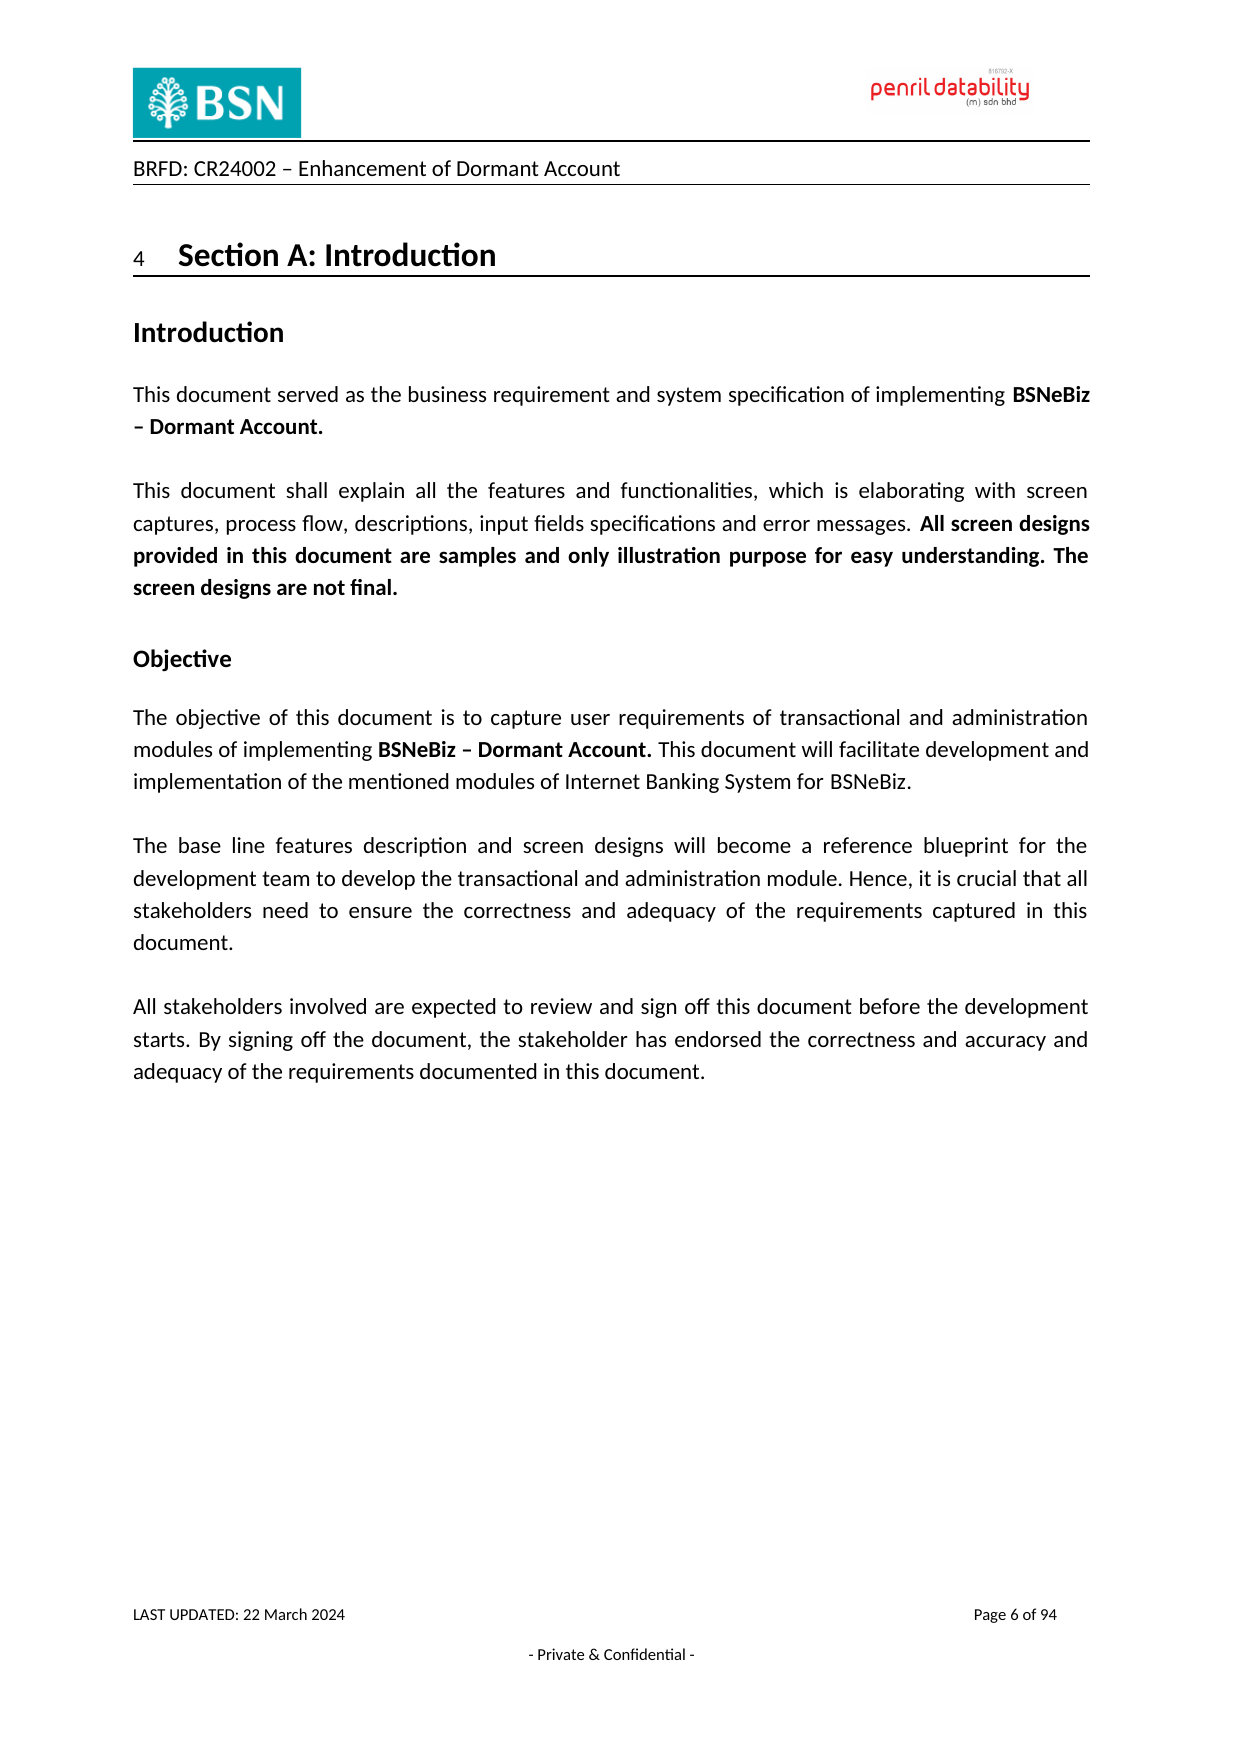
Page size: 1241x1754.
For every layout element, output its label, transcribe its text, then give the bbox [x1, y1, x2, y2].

text All stakeholders involved are expected to review and sign off this document before the development starts. By signing off the document, the stakeholder has endorsed the correctness and accuracy and adequacy of the requirements documented in this document. [133, 992, 1090, 1085]
subtitle Objective [133, 643, 1090, 673]
subtitle Section A: Introduction [133, 234, 1090, 275]
text This document served as the business requirement and system specification of implementing BSNeBiz – Dormant Account. [133, 380, 1090, 440]
text The base line features description and screen designs will become a reference blueprint for the development team to develop the transactional and administration module. Hence, it is crucial that all stakeholders need to ensure the correctness and adequacy of the requirements captured in this document. [133, 832, 1090, 956]
subtitle Introduction [133, 314, 1090, 350]
text The objective of this document is to capture user requirements of transactional and administration modules of implementing BSNeBiz – Dormant Account. This document will facilitate development and implementation of the mentioned modules of Internet Banking System for BSNeBiz. [133, 703, 1090, 795]
text This document shall explain all the features and functionalities, which is elaborating with screen captures, process flow, descriptions, input fields specifications and error messages. All screen designs provided in this document are samples and only illustration purpose for easy understanding. The screen designs are not final. [133, 477, 1090, 601]
